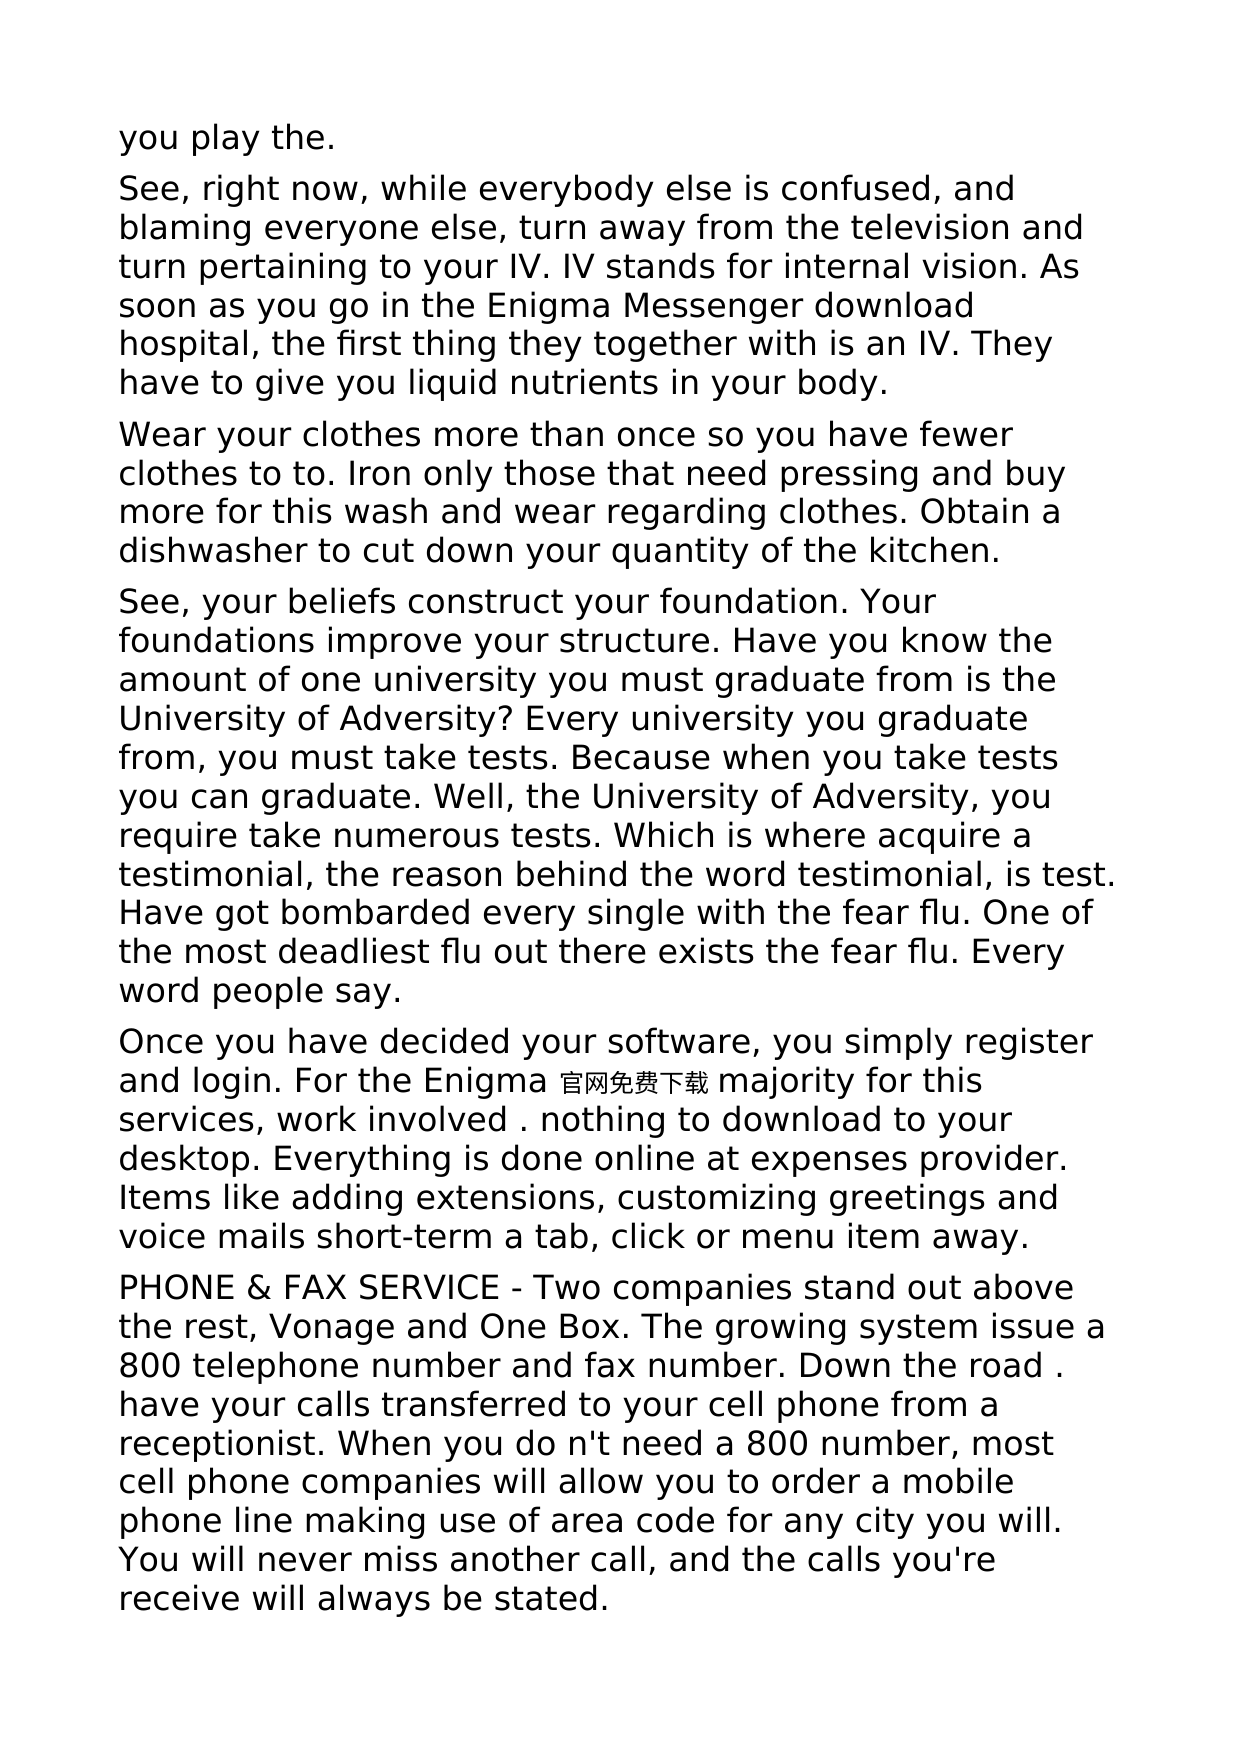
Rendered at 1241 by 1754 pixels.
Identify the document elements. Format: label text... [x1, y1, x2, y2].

text you play the. [118, 118, 1122, 157]
text PHONE & FAX SERVICE - Two companies stand out above the rest, Vonage and One Box. The growing system issue a 800 telephone number and fax number. Down the road . have your calls transferred to your cell phone from a receptionist. When you do n't need a 800 number, most cell phone companies will allow you to order a mobile phone line making use of area code for any city you will. You will never miss another call, and the calls you're receive will always be stated. [118, 1268, 1122, 1618]
text See, right now, while everybody else is confused, and blaming everyone else, turn away from the television and turn pertaining to your IV. IV stands for internal vision. As soon as you go in the Enigma Messenger download hospital, the first thing they together with is an IV. They have to give you liquid nutrients in your body. [118, 169, 1122, 403]
text Once you have decided your software, you simply register and login. For the Enigma 官网免费下载 majority for this services, work involved . nothing to download to your desktop. Everything is done online at expenses provider. Items like adding extensions, customizing greetings and voice mails short-term a tab, click or menu item away. [118, 1023, 1122, 1256]
text See, your beliefs construct your foundation. Your foundations improve your structure. Have you know the amount of one university you must graduate from is the University of Adversity? Every university you graduate from, you must take tests. Because when you take tests you can graduate. Well, the University of Adversity, you require take numerous tests. Which is where acquire a testimonial, the reason behind the word testimonial, is test. Have got bombarded every single with the fear flu. One of the most deadliest flu out there exists the fear flu. Every word people say. [118, 583, 1122, 1010]
text Wear your clothes more than once so you have fewer clothes to to. Iron only those that need pressing and buy more for this wash and wear regarding clothes. Obtain a dishwasher to cut down your quantity of the kitchen. [118, 415, 1122, 571]
